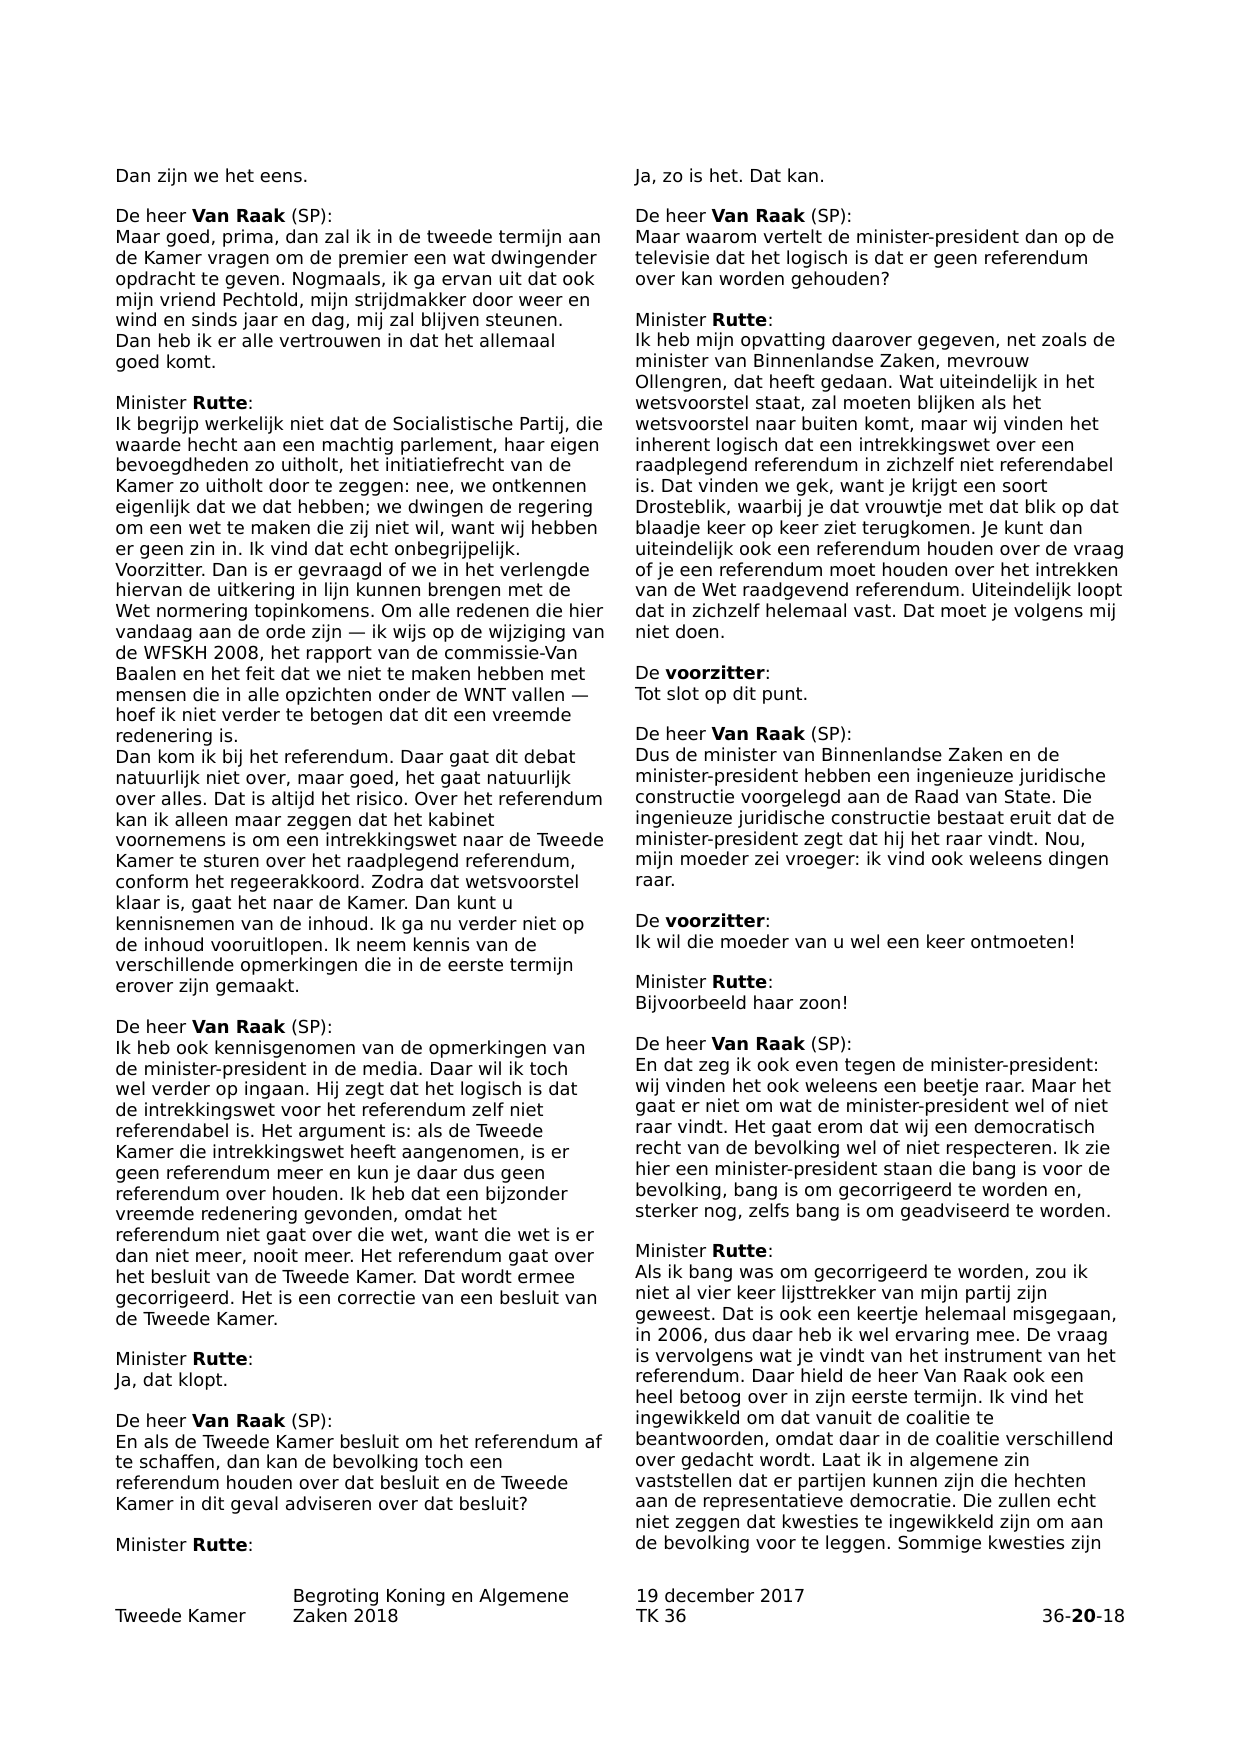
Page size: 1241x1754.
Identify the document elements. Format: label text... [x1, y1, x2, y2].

text Als ik bang was om gecorrigeerd te worden, zou ik niet al vier keer lijsttrekker van mijn partij zijn geweest. Dat is ook een keertje helemaal misgegaan, in 2006, dus daar heb ik wel ervaring mee. De vraag is vervolgens wat je vindt van het instrument van het referendum. Daar hield de heer Van Raak ook een heel betoog over in zijn eerste termijn. Ik vind het ingewikkeld om dat vanuit de coalitie te beantwoorden, omdat daar in de coalitie verschillend over gedacht wordt. Laat ik in algemene zin vaststellen dat er partijen kunnen zijn die hechten aan de representatieve democratie. Die zullen echt niet zeggen dat kwesties te ingewikkeld zijn om aan de bevolking voor te leggen. Sommige kwesties zijn [635, 1262, 1125, 1554]
text Bijvoorbeeld haar zoon! [635, 993, 1125, 1014]
text Maar waarom vertelt de minister-president dan op de televisie dat het logisch is dat er geen referendum over kan worden gehouden? [635, 227, 1125, 289]
text Minister Rutte: [115, 1535, 605, 1556]
text Ja, dat klopt. [115, 1370, 605, 1391]
text Dan zijn we het eens. [115, 165, 605, 186]
text Ik heb mijn opvatting daarover gegeven, net zoals de minister van Binnenlandse Zaken, mevrouw Ollengren, dat heeft gedaan. Wat uiteindelijk in het wetsvoorstel staat, zal moeten blijken als het wetsvoorstel naar buiten komt, maar wij vinden het inherent logisch dat een intrekkingswet over een raadplegend referendum in zichzelf niet referendabel is. Dat vinden we gek, want je krijgt een soort Drosteblik, waarbij je dat vrouwtje met dat blik op dat blaadje keer op keer ziet terugkomen. Je kunt dan uiteindelijk ook een referendum houden over de vraag of je een referendum moet houden over het intrekken van de Wet raadgevend referendum. Uiteindelijk loopt dat in zichzelf helemaal vast. Dat moet je volgens mij niet doen. [635, 330, 1125, 643]
text Ik wil die moeder van u wel een keer ontmoeten! [635, 931, 1125, 952]
text De heer Van Raak (SP): [635, 206, 1125, 227]
text Minister Rutte: [115, 393, 605, 413]
text De voorzitter: [635, 663, 1125, 683]
text Minister Rutte: [635, 1241, 1125, 1262]
text De voorzitter: [635, 911, 1125, 931]
text Minister Rutte: [115, 1349, 605, 1370]
text Ik heb ook kennisgenomen van de opmerkingen van de minister-president in de media. Daar wil ik toch wel verder op ingaan. Hij zegt dat het logisch is dat de intrekkingswet voor het referendum zelf niet referendabel is. Het argument is: als de Tweede Kamer die intrekkingswet heeft aangenomen, is er geen referendum meer en kun je daar dus geen referendum over houden. Ik heb dat een bijzonder vreemde redenering gevonden, omdat het referendum niet gaat over die wet, want die wet is er dan niet meer, nooit meer. Het referendum gaat over het besluit van de Tweede Kamer. Dat wordt ermee gecorrigeerd. Het is een correctie van een besluit van de Tweede Kamer. [115, 1037, 605, 1329]
text Dan kom ik bij het referendum. Daar gaat dit debat natuurlijk niet over, maar goed, het gaat natuurlijk over alles. Dat is altijd het risico. Over het referendum kan ik alleen maar zeggen dat het kabinet voornemens is om een intrekkingswet naar de Tweede Kamer te sturen over het raadplegend referendum, conform het regeerakkoord. Zodra dat wetsvoorstel klaar is, gaat het naar de Kamer. Dan kunt u kennisnemen van de inhoud. Ik ga nu verder niet op de inhoud vooruitlopen. Ik neem kennis van de verschillende opmerkingen die in de eerste termijn erover zijn gemaakt. [115, 747, 605, 997]
text De heer Van Raak (SP): [115, 1411, 605, 1431]
text Minister Rutte: [635, 972, 1125, 993]
text Ik begrijp werkelijk niet dat de Socialistische Partij, die waarde hecht aan een machtig parlement, haar eigen bevoegdheden zo uitholt, het initiatiefrecht van de Kamer zo uitholt door te zeggen: nee, we ontkennen eigenlijk dat we dat hebben; we dwingen de regering om een wet te maken die zij niet wil, want wij hebben er geen zin in. Ik vind dat echt onbegrijpelijk. [115, 413, 605, 559]
text En dat zeg ik ook even tegen de minister-president: wij vinden het ook weleens een beetje raar. Maar het gaat er niet om wat de minister-president wel of niet raar vindt. Het gaat erom dat wij een democratisch recht van de bevolking wel of niet respecteren. Ik zie hier een minister-president staan die bang is voor de bevolking, bang is om gecorrigeerd te worden en, sterker nog, zelfs bang is om geadviseerd te worden. [635, 1054, 1125, 1221]
text De heer Van Raak (SP): [115, 206, 605, 227]
text Ja, zo is het. Dat kan. [635, 165, 1125, 186]
text En als de Tweede Kamer besluit om het referendum af te schaffen, dan kan de bevolking toch een referendum houden over dat besluit en de Tweede Kamer in dit geval adviseren over dat besluit? [115, 1431, 605, 1515]
text De heer Van Raak (SP): [635, 724, 1125, 745]
text De heer Van Raak (SP): [635, 1034, 1125, 1054]
text Minister Rutte: [635, 309, 1125, 330]
text Tot slot op dit punt. [635, 683, 1125, 704]
text Dus de minister van Binnenlandse Zaken en de minister-president hebben een ingenieuze juridische constructie voorgelegd aan de Raad van State. Die ingenieuze juridische constructie bestaat eruit dat de minister-president zegt dat hij het raar vindt. Nou, mijn moeder zei vroeger: ik vind ook weleens dingen raar. [635, 745, 1125, 891]
text Maar goed, prima, dan zal ik in de tweede termijn aan de Kamer vragen om de premier een wat dwingender opdracht te geven. Nogmaals, ik ga ervan uit dat ook mijn vriend Pechtold, mijn strijdmakker door weer en wind en sinds jaar en dag, mij zal blijven steunen. Dan heb ik er alle vertrouwen in dat het allemaal goed komt. [115, 227, 605, 373]
text Voorzitter. Dan is er gevraagd of we in het verlengde hiervan de uitkering in lijn kunnen brengen met de Wet normering topinkomens. Om alle redenen die hier vandaag aan de orde zijn — ik wijs op de wijziging van de WFSKH 2008, het rapport van de commissie-Van Baalen en het feit dat we niet te maken hebben met mensen die in alle opzichten onder de WNT vallen — hoef ik niet verder te betogen dat dit een vreemde redenering is. [115, 559, 605, 747]
text De heer Van Raak (SP): [115, 1017, 605, 1037]
